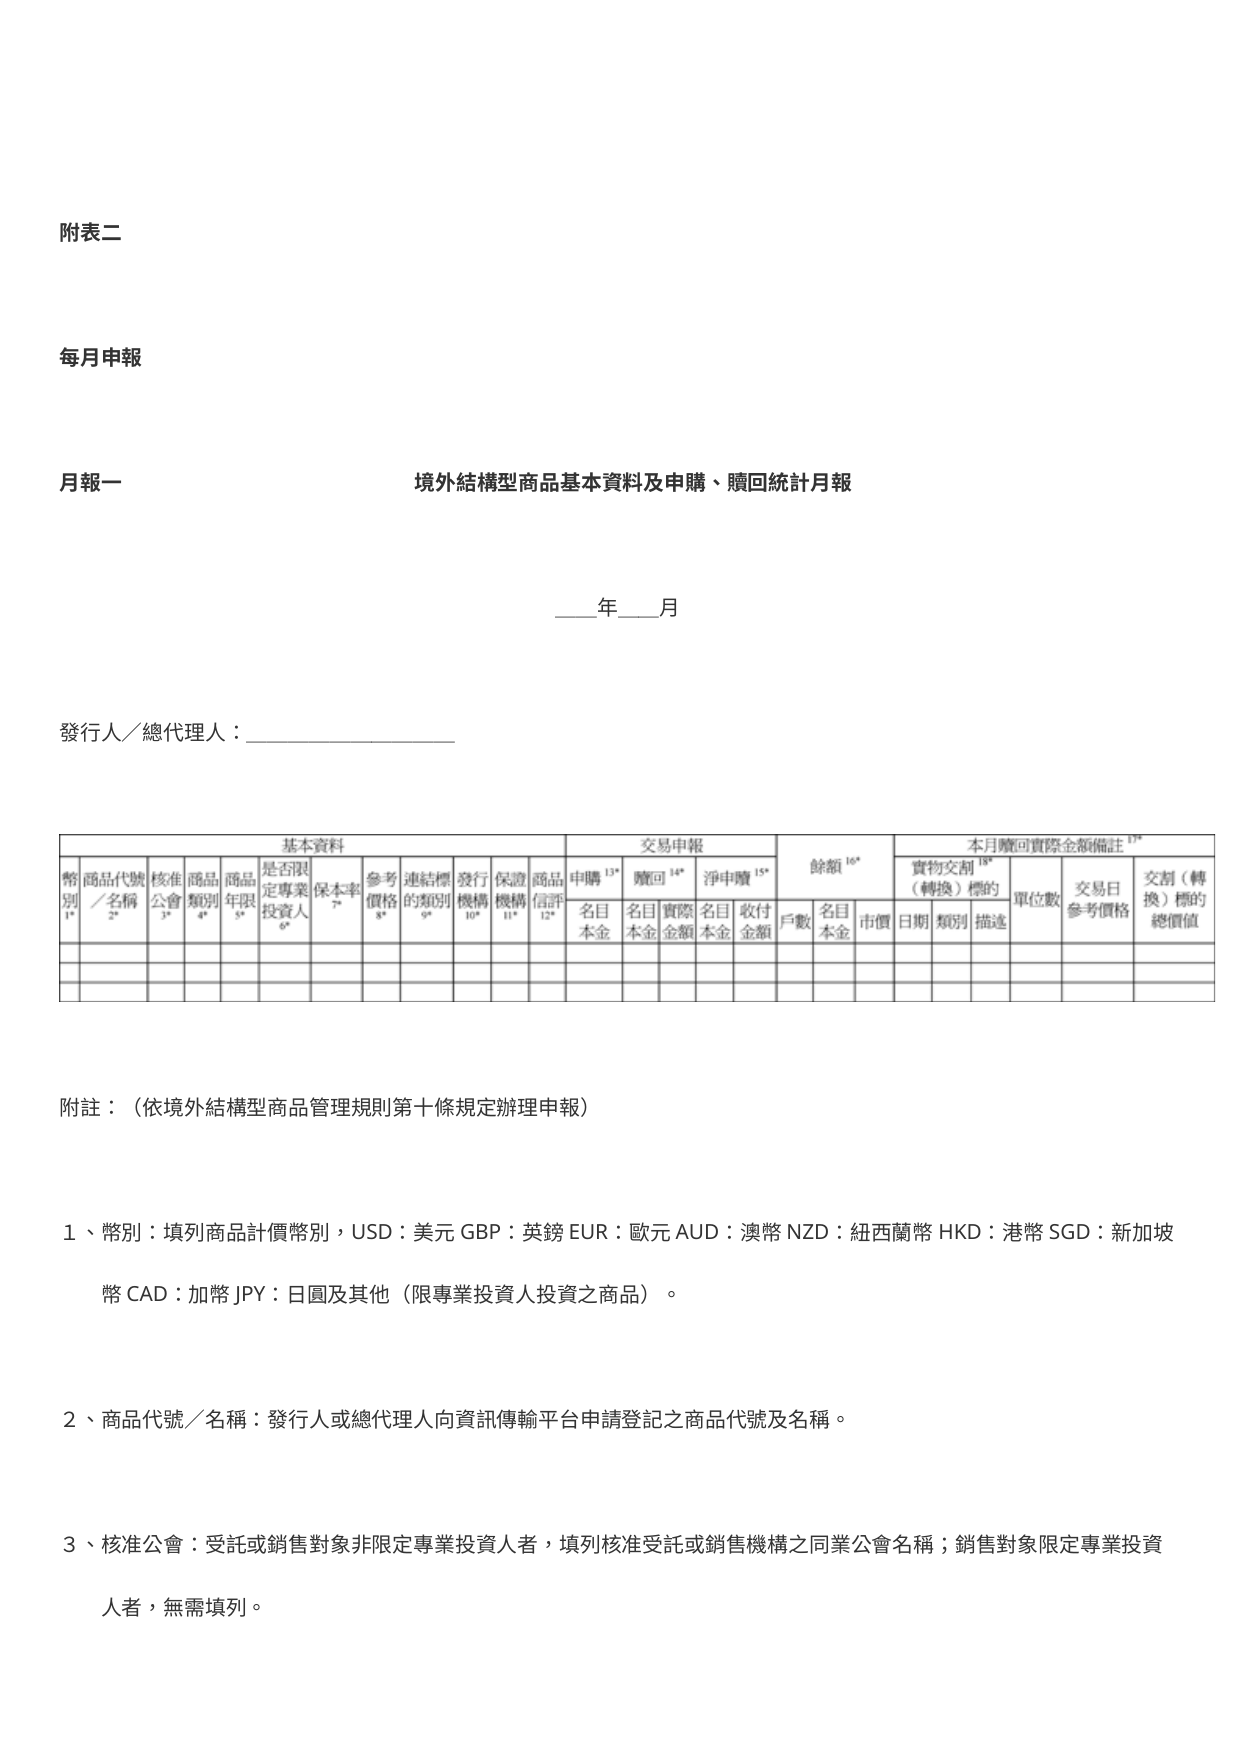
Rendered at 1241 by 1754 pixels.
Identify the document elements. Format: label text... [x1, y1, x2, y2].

text ３、核准公會：受託或銷售對象非限定專業投資人者，填列核准受託或銷售機構之同業公會名稱；銷售對象限定專業投資人者，無需填列。 [59, 1502, 1181, 1627]
text 發行人／總代理人：＿＿＿＿＿＿＿＿＿＿ [59, 689, 1181, 752]
text ２、商品代號／名稱：發行人或總代理人向資訊傳輸平台申請登記之商品代號及名稱。 [59, 1377, 1181, 1439]
text 每月申報 [59, 314, 1181, 377]
text 月報一 境外結構型商品基本資料及申購、贖回統計月報 [59, 439, 1181, 502]
text ＿＿年＿＿月 [59, 564, 1181, 627]
text 附註：（依境外結構型商品管理規則第十條規定辦理申報） [59, 1064, 1181, 1127]
text １、幣別：填列商品計價幣別，USD：美元 GBP：英鎊 EUR：歐元 AUD：澳幣 NZD：紐西蘭幣 HKD：港幣 SGD：新加坡幣 CAD：加幣 JPY：日圓及其他（限專業投資人投資之商品）。 [59, 1189, 1181, 1314]
text 附表二 [59, 189, 1181, 252]
